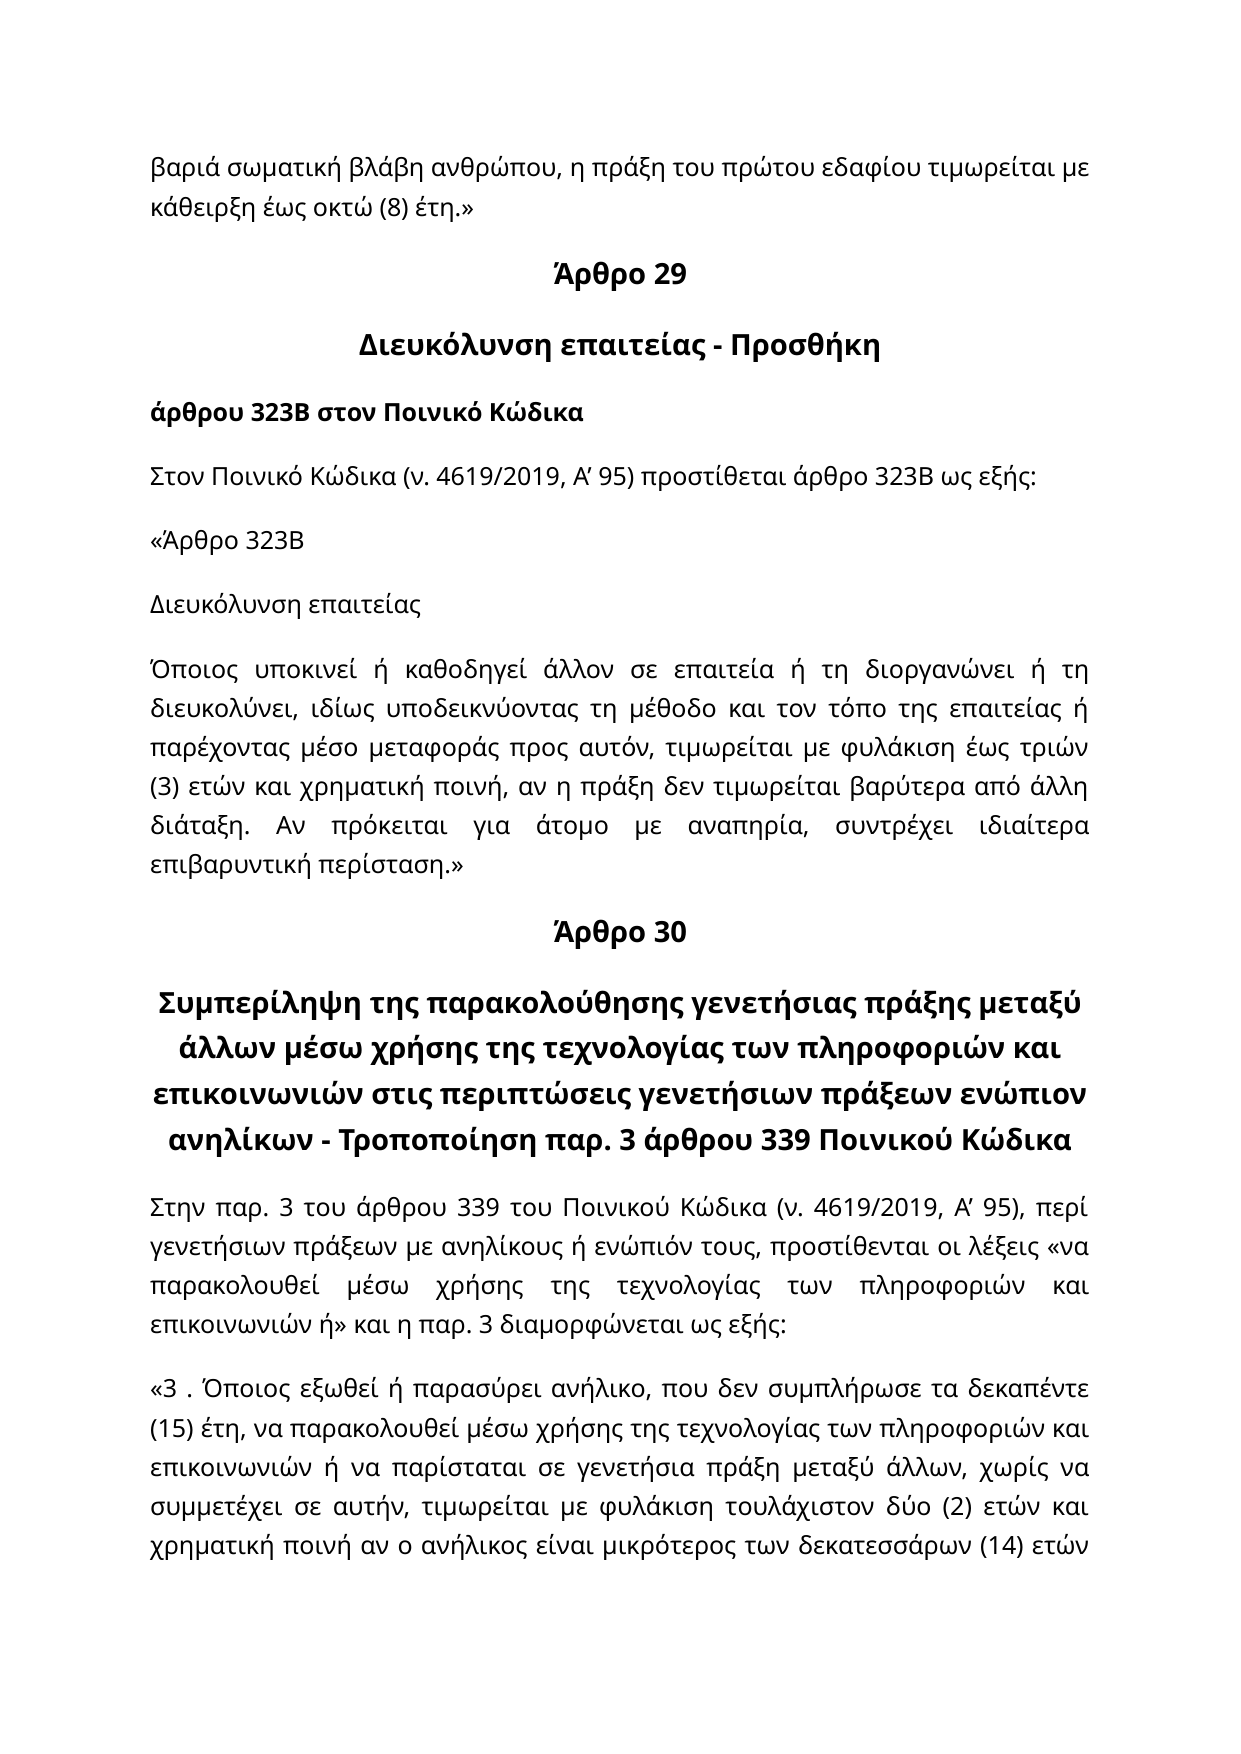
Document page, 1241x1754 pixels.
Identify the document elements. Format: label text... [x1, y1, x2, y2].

text Όποιος υποκινεί ή καθοδηγεί άλλον σε επαιτεία ή τη διοργανώνει ή τη διευκολύνει, ιδίως υποδεικνύοντας τη μέθοδο και τον τόπο της επαιτείας ή παρέχοντας μέσο μεταφοράς προς αυτόν, τιμωρείται με φυλάκιση έως τριών (3) ετών και χρηματική ποινή, αν η πράξη δεν τιμωρείται βαρύτερα από άλλη διάταξη. Αν πρόκειται για άτομο με αναπηρία, συντρέχει ιδιαίτερα επιβαρυντική περίσταση.» [150, 651, 1090, 881]
subtitle Άρθρο 29 [150, 253, 1090, 293]
subtitle Άρθρο 30 [150, 911, 1090, 951]
text Διευκόλυνση επαιτείας [150, 587, 1090, 621]
text «Άρθρο 323Β [150, 523, 1090, 557]
text «3 . Όποιος εξωθεί ή παρασύρει ανήλικο, που δεν συμπλήρωσε τα δεκαπέντε (15) έτη, να παρακολουθεί μέσω χρήσης της τεχνολογίας των πληροφοριών και επικοινωνιών ή να παρίσταται σε γενετήσια πράξη μεταξύ άλλων, χωρίς να συμμετέχει σε αυτήν, τιμωρείται με φυλάκιση τουλάχιστον δύο (2) ετών και χρηματική ποινή αν ο ανήλικος είναι μικρότερος των δεκατεσσάρων (14) ετών [150, 1371, 1090, 1562]
subtitle Συμπερίληψη της παρακολούθησης γενετήσιας πράξης μεταξύ άλλων μέσω χρήσης της τεχνολογίας των πληροφοριών και επικοινωνιών στις περιπτώσεις γενετήσιων πράξεων ενώπιον ανηλίκων - Τροποποίηση παρ. 3 άρθρου 339 Ποινικού Κώδικα [150, 982, 1090, 1158]
text Στην παρ. 3 του άρθρου 339 του Ποινικού Κώδικα (ν. 4619/2019, Α’ 95), περί γενετήσιων πράξεων με ανηλίκους ή ενώπιόν τους, προστίθενται οι λέξεις «να παρακολουθεί μέσω χρήσης της τεχνολογίας των πληροφοριών και επικοινωνιών ή» και η παρ. 3 διαμορφώνεται ως εξής: [150, 1189, 1090, 1341]
text Στον Ποινικό Κώδικα (ν. 4619/2019, Α’ 95) προστίθεται άρθρο 323Β ως εξής: [150, 459, 1090, 493]
text άρθρου 323Β στον Ποινικό Κώδικα [150, 394, 1090, 429]
subtitle Διευκόλυνση επαιτείας - Προσθήκη [150, 324, 1090, 364]
text βαριά σωματική βλάβη ανθρώπου, η πράξη του πρώτου εδαφίου τιμωρείται με κάθειρξη έως οκτώ (8) έτη.» [150, 150, 1090, 223]
